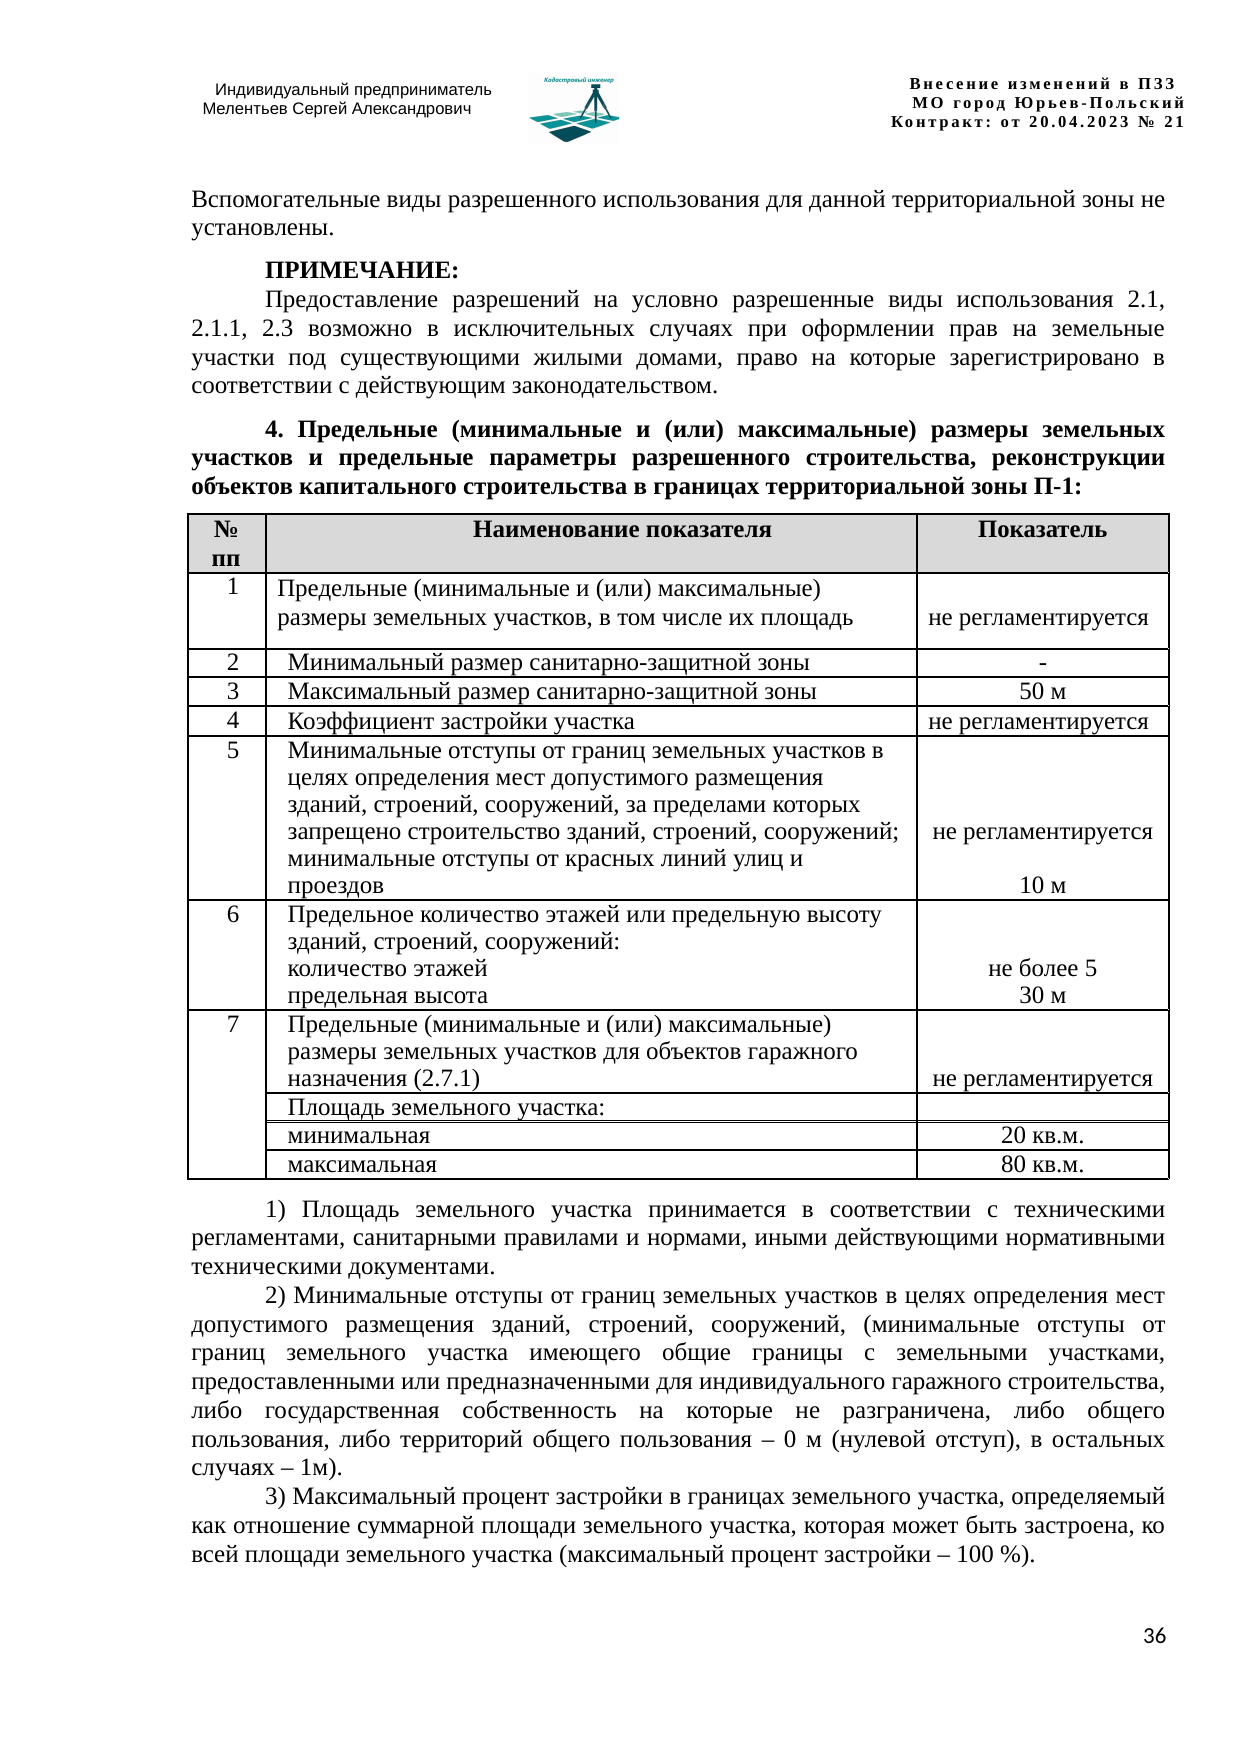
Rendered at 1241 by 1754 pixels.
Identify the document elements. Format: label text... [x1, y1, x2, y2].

table_header № пп [189, 515, 265, 572]
table_cell 2 [189, 650, 265, 676]
text Предоставление разрешений на условно разрешенные виды использования 2.1, 2.1.1, 2.3 возможно в исключительных случаях при оформлении прав на земельные участки под существующими жилыми домами, право на которые зарегистрировано в соответствии с действующим законодательством. [191, 284, 1166, 399]
table_cell Предельное количество этажей или предельную высоту зданий, строений, сооружений: количество этажей предельная высота [267, 901, 916, 1009]
table_cell Минимальные отступы от границ земельных участков в целях определения мест допустимого размещения зданий, строений, сооружений, за пределами которых запрещено строительство зданий, строений, сооружений; минимальные отступы от красных линий улиц и проездов [267, 737, 916, 899]
text Вспомогательные виды разрешенного использования для данной территориальной зоны не установлены. [191, 184, 1166, 241]
table_cell не более 5 30 м [918, 901, 1168, 1009]
table_cell максимальная [267, 1151, 916, 1178]
table_cell 6 [189, 901, 265, 1009]
text 1) Площадь земельного участка принимается в соответствии с техническими регламентами, санитарными правилами и нормами, иными действующими нормативными техническими документами. [191, 1194, 1166, 1280]
table_header Показатель [918, 515, 1168, 572]
table_cell Минимальный размер санитарно-защитной зоны [267, 650, 916, 676]
table_cell 7 [189, 1011, 265, 1178]
table_cell 5 [189, 737, 265, 899]
picture [527, 73, 620, 145]
table_cell Предельные (минимальные и (или) максимальные) размеры земельных участков, в том числе их площадь [267, 574, 916, 647]
table_header Наименование показателя [267, 515, 916, 572]
table_cell 50 м [918, 678, 1168, 705]
table_cell Предельные (минимальные и (или) максимальные) размеры земельных участков для объектов гаражного назначения (2.7.1) [267, 1011, 916, 1092]
table_cell Максимальный размер санитарно-защитной зоны [267, 678, 916, 705]
table_cell не регламентируется [918, 707, 1168, 735]
table_cell 4 [189, 707, 265, 735]
table_cell не регламентируется [918, 1011, 1168, 1092]
text 4. Предельные (минимальные и (или) максимальные) размеры земельных участков и предельные параметры разрешенного строительства, реконструкции объектов капитального строительства в границах территориальной зоны П-1: [191, 414, 1166, 500]
table_cell Коэффициент застройки участка [267, 707, 916, 735]
table_cell не регламентируется [918, 574, 1168, 647]
text 3) Максимальный процент застройки в границах земельного участка, определяемый как отношение суммарной площади земельного участка, которая может быть застроена, ко всей площади земельного участка (максимальный процент застройки – 100 %). [191, 1481, 1166, 1567]
table_cell 80 кв.м. [918, 1151, 1168, 1178]
table_cell 1 [189, 574, 265, 647]
text 2) Минимальные отступы от границ земельных участков в целях определения мест допустимого размещения зданий, строений, сооружений, (минимальные отступы от границ земельного участка имеющего общие границы с земельными участками, предоставленными или предназначенными для индивидуального гаражного строительства, либо государственная собственность на которые не разграничена, либо общего пользования, либо территорий общего пользования – 0 м (нулевой отступ), в остальных случаях – 1м). [191, 1280, 1166, 1481]
table_cell 20 кв.м. [918, 1123, 1168, 1149]
table_cell минимальная [267, 1123, 916, 1149]
text ПРИМЕЧАНИЕ: [191, 256, 1166, 284]
table_cell [918, 1094, 1168, 1120]
table_cell 3 [189, 678, 265, 705]
table_cell не регламентируется 10 м [918, 737, 1168, 899]
table_cell - [918, 650, 1168, 676]
table_cell Площадь земельного участка: [267, 1094, 916, 1120]
